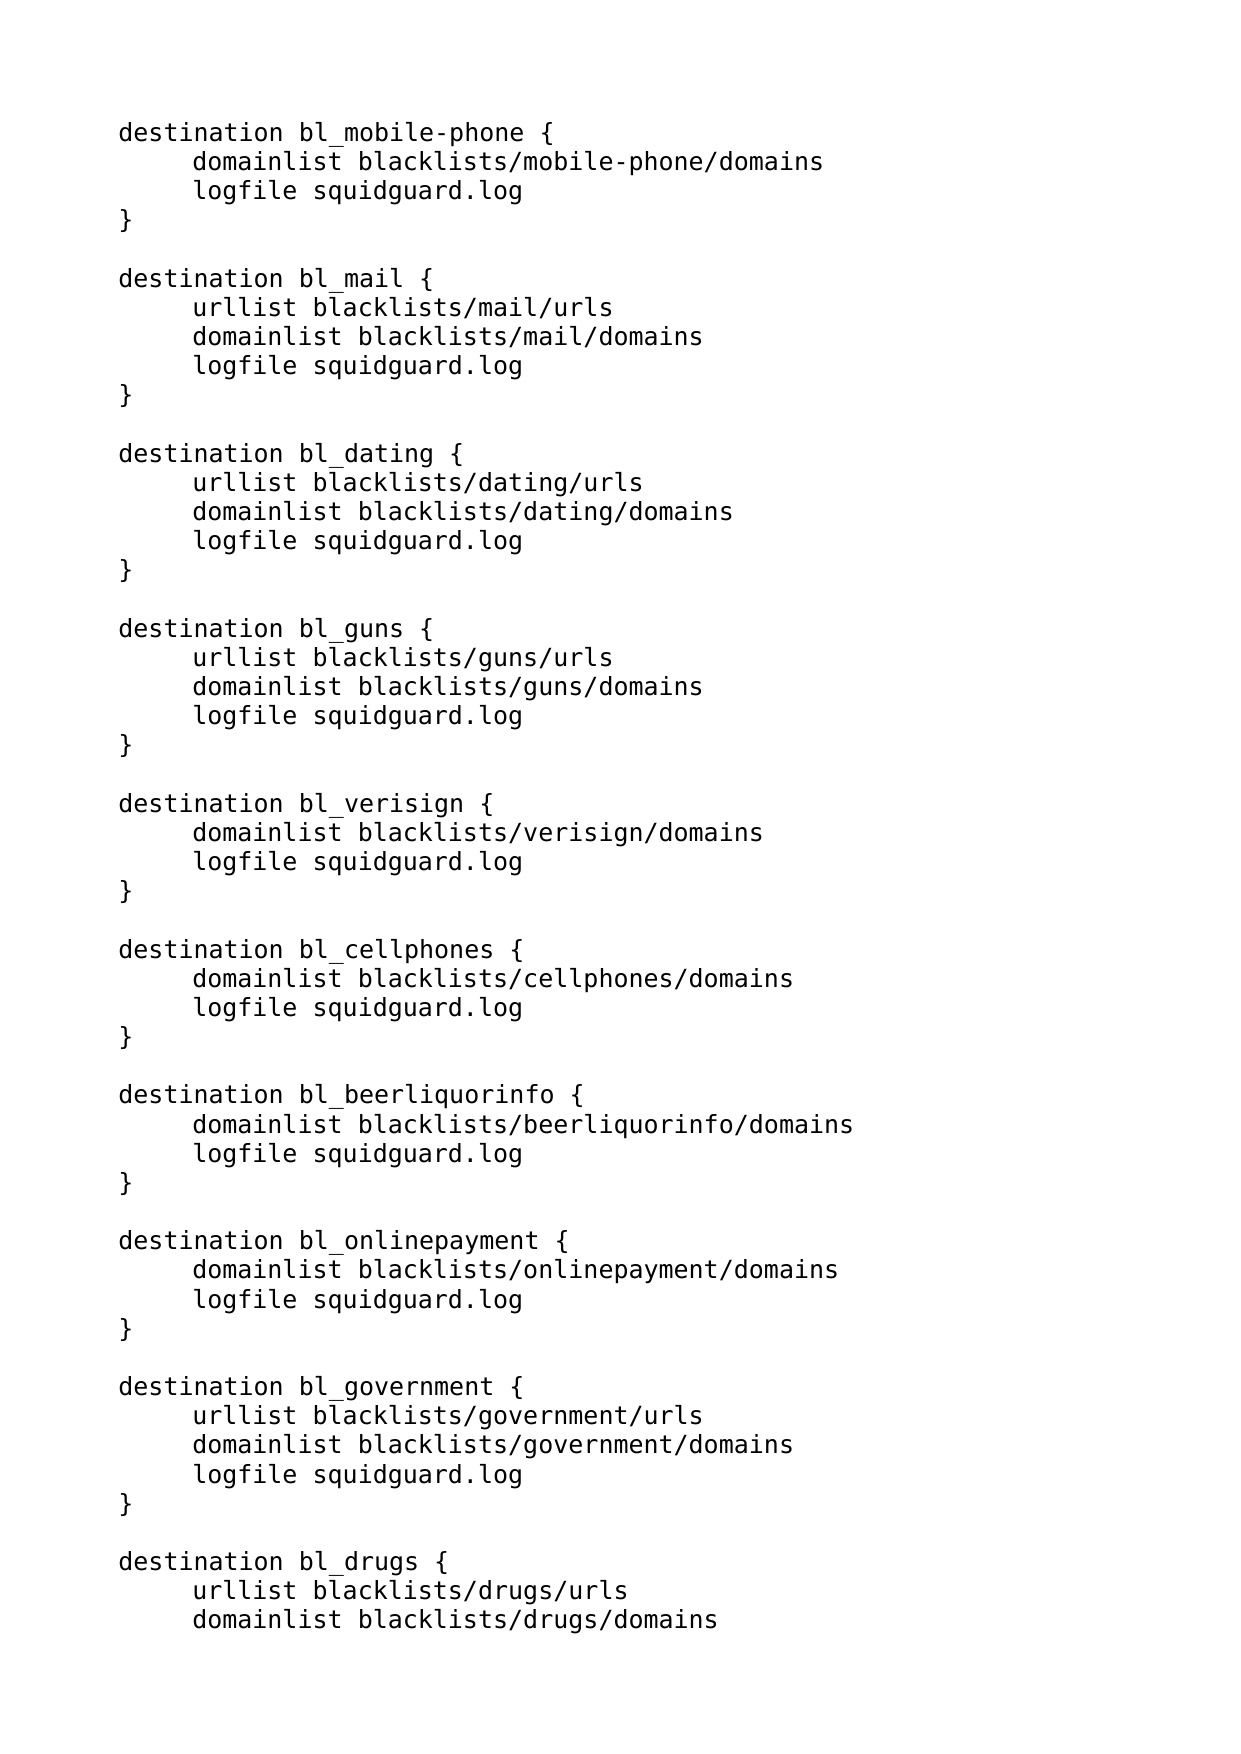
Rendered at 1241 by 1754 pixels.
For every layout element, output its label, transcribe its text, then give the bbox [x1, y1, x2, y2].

text destination bl_mobile-phone { domainlist blacklists/mobile-phone/domains logfile squidguard.log } destination bl_mail { urllist blacklists/mail/urls domainlist blacklists/mail/domains logfile squidguard.log } destination bl_dating { urllist blacklists/dating/urls domainlist blacklists/dating/domains logfile squidguard.log } destination bl_guns { urllist blacklists/guns/urls domainlist blacklists/guns/domains logfile squidguard.log } destination bl_verisign { domainlist blacklists/verisign/domains logfile squidguard.log } destination bl_cellphones { domainlist blacklists/cellphones/domains logfile squidguard.log } destination bl_beerliquorinfo { domainlist blacklists/beerliquorinfo/domains logfile squidguard.log } destination bl_onlinepayment { domainlist blacklists/onlinepayment/domains logfile squidguard.log } destination bl_government { urllist blacklists/government/urls domainlist blacklists/government/domains logfile squidguard.log } destination bl_drugs { urllist blacklists/drugs/urls domainlist blacklists/drugs/domains [118, 118, 1122, 1635]
